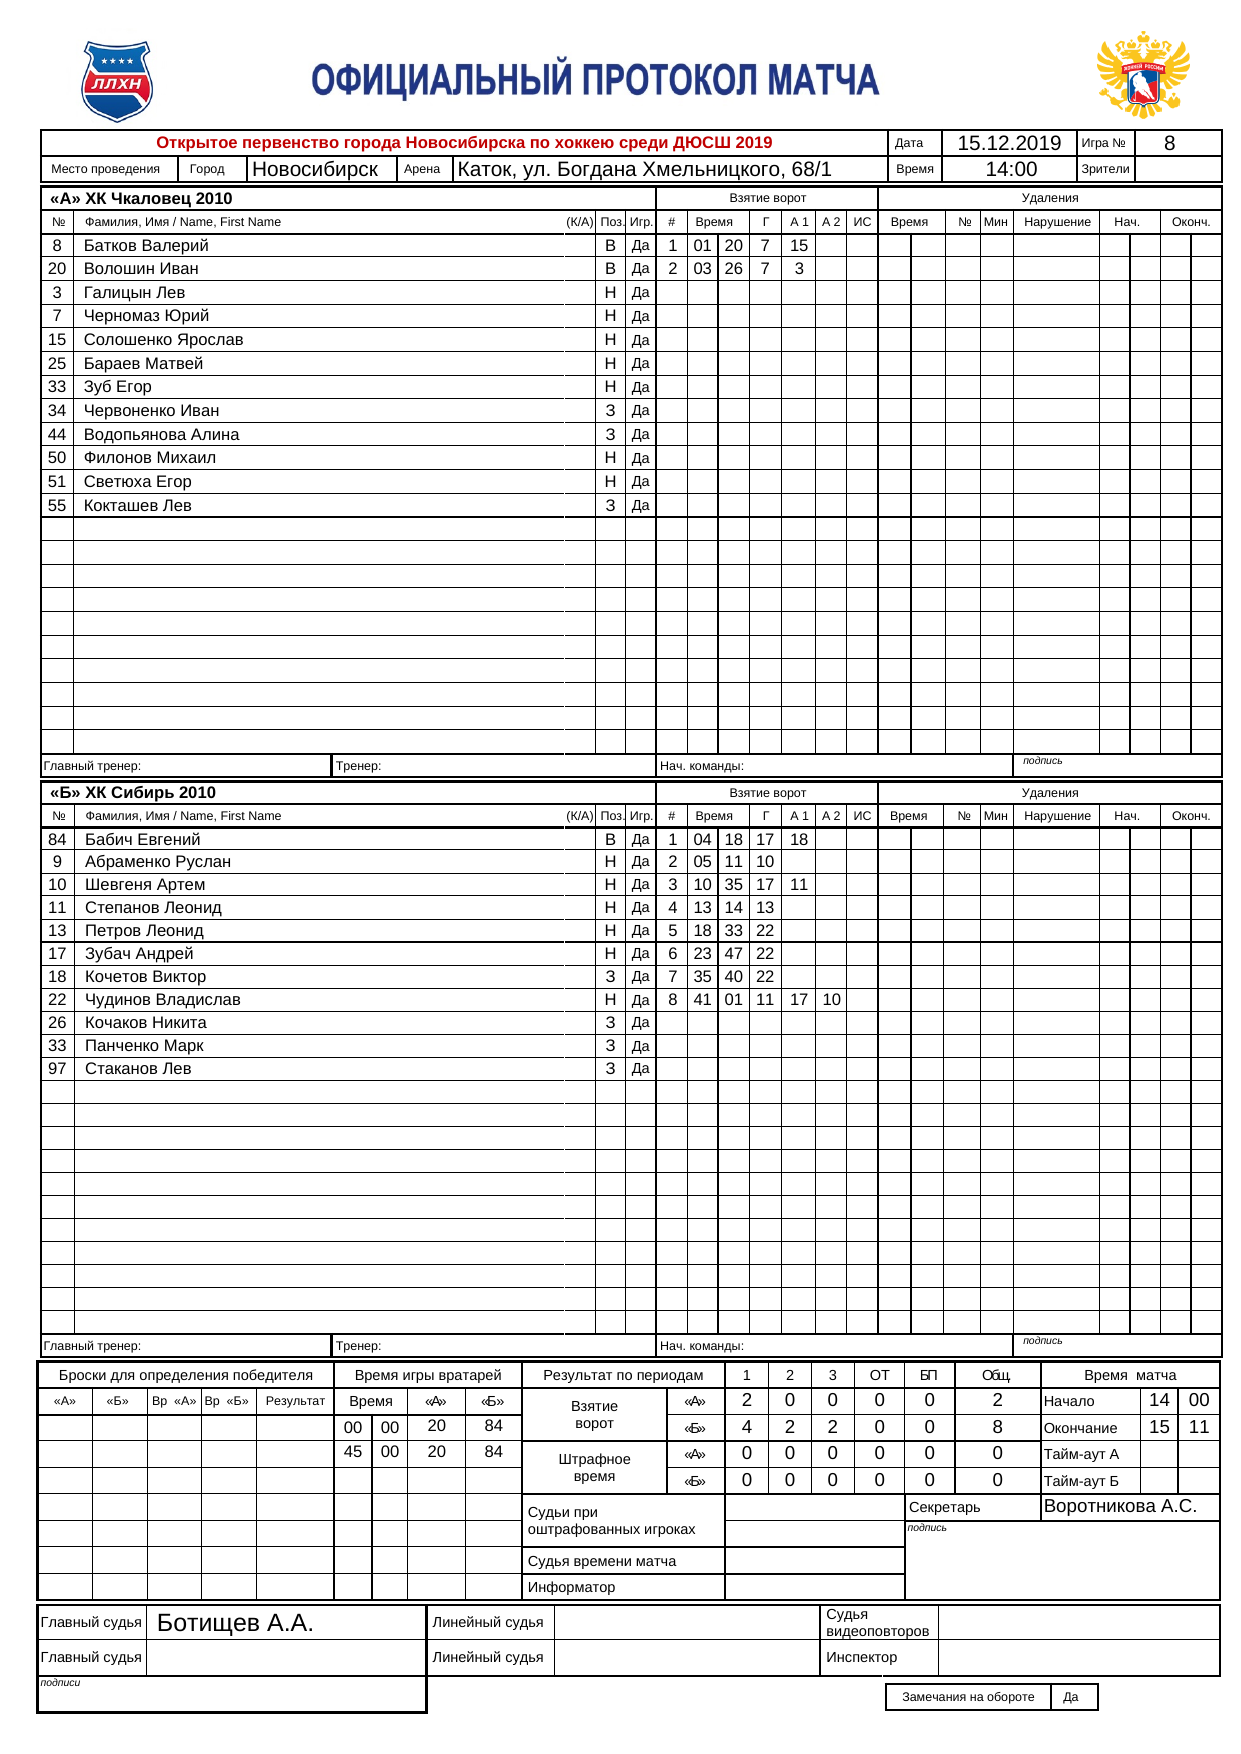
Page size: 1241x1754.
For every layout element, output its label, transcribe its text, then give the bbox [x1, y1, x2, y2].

table_cell 0 [769, 1442, 811, 1467]
table_cell [565, 376, 595, 398]
table_cell [373, 1574, 407, 1599]
table_cell Да [626, 470, 655, 493]
table_cell 7 [750, 257, 781, 280]
table_cell [657, 518, 687, 540]
table_cell [565, 257, 595, 280]
table_cell [750, 328, 781, 351]
table_cell [816, 541, 846, 564]
table_cell [946, 636, 980, 658]
table_cell [1100, 518, 1129, 540]
table_cell [565, 896, 595, 918]
table_cell [626, 1265, 655, 1287]
table_cell [879, 494, 910, 516]
table_cell [466, 1494, 521, 1520]
table_cell № [42, 211, 73, 233]
table_cell Результат [257, 1389, 333, 1413]
table_cell [657, 730, 687, 753]
table_cell [1192, 707, 1221, 729]
table_cell [1161, 943, 1190, 964]
table_cell [946, 328, 980, 351]
table_cell [202, 1441, 256, 1467]
table_cell Светюха Егор [74, 470, 564, 493]
table_cell [1131, 305, 1160, 327]
table_cell [944, 1265, 980, 1287]
table_cell [42, 1150, 74, 1172]
table_cell [408, 1547, 465, 1573]
table_cell 01 [719, 989, 749, 1011]
table_cell [93, 1416, 147, 1440]
table_cell [1014, 541, 1099, 564]
table_cell [946, 612, 980, 634]
table_cell [750, 541, 781, 564]
table_cell [816, 1012, 846, 1033]
table_cell [782, 588, 815, 611]
table_cell [1100, 541, 1129, 564]
table_cell [1131, 352, 1160, 374]
table_cell [912, 470, 945, 493]
table_cell 51 [42, 470, 73, 493]
table_cell 11 [719, 850, 749, 872]
table_cell 15 [782, 235, 815, 256]
table_cell [688, 1035, 717, 1057]
table_cell Да [626, 235, 655, 256]
table_cell [782, 1265, 815, 1287]
table_cell [981, 612, 1013, 634]
table_cell [1192, 588, 1221, 611]
table_cell [1014, 281, 1099, 303]
table_cell [1014, 966, 1099, 987]
table_cell [782, 612, 815, 634]
table_cell [335, 1521, 371, 1546]
table_cell [657, 352, 687, 374]
table_cell Галицын Лев [74, 281, 564, 303]
table_cell [565, 683, 595, 706]
table_cell [750, 1104, 781, 1126]
table_cell [1161, 636, 1190, 658]
table_cell З [596, 494, 625, 516]
table_cell [726, 1521, 904, 1546]
table_cell 05 [688, 850, 717, 872]
table_cell [1192, 376, 1221, 398]
table_cell [257, 1416, 333, 1440]
table_cell 40 [719, 966, 749, 987]
table_cell [847, 1173, 877, 1195]
table_cell Время [889, 157, 941, 181]
table_cell [912, 1012, 943, 1033]
table_cell «А» [668, 1389, 724, 1413]
table_cell [944, 943, 980, 964]
table_cell [657, 1035, 687, 1057]
table_cell [626, 636, 655, 658]
table_cell [816, 943, 846, 964]
table_cell [565, 518, 595, 540]
table_cell [1100, 446, 1129, 469]
table_cell [565, 1265, 595, 1287]
table_cell Судья времени матча [523, 1548, 724, 1573]
table_cell [847, 989, 877, 1011]
table_cell [782, 518, 815, 540]
table_cell [1192, 683, 1221, 706]
table_cell Да [626, 328, 655, 351]
table_cell [782, 1173, 815, 1195]
table_cell [657, 423, 687, 445]
table_cell [981, 328, 1013, 351]
table_cell [912, 376, 945, 398]
table_cell [1100, 1242, 1129, 1264]
table_cell [879, 470, 910, 493]
table_cell [847, 636, 877, 658]
table_cell [657, 1196, 687, 1218]
table_cell [719, 1288, 749, 1310]
table_cell [1141, 1468, 1177, 1493]
table_cell Воротникова А.С. [1042, 1495, 1219, 1520]
table_cell [657, 588, 687, 611]
table_cell [879, 612, 910, 634]
table_cell А 1 [782, 805, 815, 826]
table_cell [782, 730, 815, 753]
table_cell [912, 1196, 943, 1218]
table_cell [847, 707, 877, 729]
table_cell [1014, 920, 1099, 941]
table_cell [1014, 1173, 1099, 1195]
table_cell [782, 1311, 815, 1333]
table_cell [565, 659, 595, 682]
table_cell [847, 518, 877, 540]
table_cell [257, 1574, 333, 1599]
table_cell [1131, 966, 1160, 987]
table_cell [1014, 518, 1099, 540]
table_cell [93, 1547, 147, 1573]
table_cell [75, 1219, 564, 1241]
table_cell [719, 446, 749, 469]
table_cell [1161, 352, 1190, 374]
table_cell [626, 541, 655, 564]
table_cell [912, 423, 945, 445]
table_cell [657, 1173, 687, 1195]
table_cell [719, 636, 749, 658]
table_cell [74, 659, 564, 682]
table_cell [688, 1219, 717, 1241]
table_cell ИС [847, 805, 877, 826]
table_cell Да [626, 1035, 655, 1057]
table_header Время игры вратарей [335, 1363, 521, 1387]
table_cell [596, 1150, 625, 1172]
table_cell [944, 1219, 980, 1241]
table_cell [1131, 446, 1160, 469]
table_cell 45 [335, 1441, 371, 1467]
table_cell [657, 376, 687, 398]
table_cell [847, 1242, 877, 1264]
table_cell [1131, 1288, 1160, 1310]
table_cell [719, 1173, 749, 1195]
table_cell [782, 470, 815, 493]
table_cell [816, 1058, 846, 1079]
picture [5, 28, 1197, 129]
table_cell [782, 446, 815, 469]
table_cell [657, 446, 687, 469]
table_cell [1192, 235, 1221, 256]
table_cell [912, 1150, 943, 1172]
table_cell [816, 470, 846, 493]
table_cell [688, 1311, 717, 1333]
table_cell [1192, 989, 1221, 1011]
table_cell [596, 1311, 625, 1333]
table_cell 1 [657, 235, 687, 256]
table_cell [1131, 1012, 1160, 1033]
table_cell [1192, 1104, 1221, 1126]
table_cell [944, 989, 980, 1011]
table_cell [1179, 1468, 1219, 1493]
table_cell [816, 399, 846, 422]
table_cell [981, 1127, 1013, 1149]
table_cell [1131, 1242, 1160, 1264]
table_cell [879, 1127, 910, 1149]
table_cell [1100, 707, 1129, 729]
table_cell [726, 1548, 904, 1573]
table_cell [912, 1104, 943, 1126]
table_cell [1100, 874, 1129, 895]
table_cell 20 [719, 235, 749, 256]
table_cell [816, 352, 846, 374]
table_cell [719, 305, 749, 327]
table_cell [879, 1058, 910, 1079]
table_header Взятие ворот [657, 188, 877, 209]
table_cell [946, 281, 980, 303]
table_cell Да [626, 281, 655, 303]
table_cell Да [626, 874, 655, 895]
table_header Броски для определения победителя [39, 1363, 333, 1387]
table_cell 25 [42, 352, 73, 374]
table_cell [981, 874, 1013, 895]
table_cell 0 [812, 1389, 854, 1413]
table_cell [408, 1574, 465, 1599]
table_cell [946, 399, 980, 422]
table_cell [912, 399, 945, 422]
table_cell [847, 1265, 877, 1287]
table_cell [1014, 829, 1099, 849]
table_cell [981, 920, 1013, 941]
table_cell [1014, 659, 1099, 682]
table_cell [816, 257, 846, 280]
table_cell Окончание [1042, 1415, 1140, 1440]
table_cell [1100, 305, 1129, 327]
table_cell [719, 1058, 749, 1079]
table_cell [565, 1150, 595, 1172]
table_cell [657, 399, 687, 422]
table_cell Да [626, 446, 655, 469]
table_cell [981, 707, 1013, 729]
table_cell [42, 1265, 74, 1287]
table_cell 35 [719, 874, 749, 895]
table_cell [1161, 850, 1190, 872]
table_cell Водопьянова Алина [74, 423, 564, 445]
table_header Да [1052, 1685, 1097, 1709]
table_cell [1136, 157, 1221, 181]
table_cell [42, 1173, 74, 1195]
table_cell [879, 896, 910, 918]
table_cell [466, 1574, 521, 1599]
table_cell [1131, 541, 1160, 564]
table_cell [750, 399, 781, 422]
table_cell [981, 1012, 1013, 1033]
table_cell [1192, 943, 1221, 964]
table_cell [1131, 707, 1160, 729]
table_cell [1192, 257, 1221, 280]
table_cell [408, 1521, 465, 1546]
table_cell [565, 470, 595, 493]
table_cell [148, 1521, 201, 1546]
table_cell [596, 1219, 625, 1241]
table_cell [912, 683, 945, 706]
table_cell 84 [466, 1416, 521, 1440]
table_cell 2 [657, 850, 687, 872]
table_cell [750, 636, 781, 658]
table_cell В [596, 257, 625, 280]
table_cell [981, 730, 1013, 753]
table_cell [148, 1574, 201, 1599]
table_cell Нарушение [1014, 211, 1099, 233]
table_cell 4 [657, 896, 687, 918]
table_header 1 [726, 1363, 768, 1387]
table_cell 8 [42, 235, 73, 256]
table_cell [335, 1574, 371, 1599]
table_cell [750, 1127, 781, 1149]
table_cell [1161, 1173, 1190, 1195]
table_cell 26 [719, 257, 749, 280]
table_cell [1161, 1127, 1190, 1149]
table_cell [847, 328, 877, 351]
table_cell [782, 281, 815, 303]
table_cell [565, 1173, 595, 1195]
table_cell 13 [42, 920, 74, 941]
table_cell Арена [398, 157, 452, 181]
table_cell # [657, 211, 687, 233]
table_cell [879, 1012, 910, 1033]
table_cell [847, 376, 877, 398]
table_cell 0 [812, 1442, 854, 1467]
table_cell Время [335, 1389, 407, 1413]
table_cell [596, 636, 625, 658]
table_cell [912, 896, 943, 918]
table_cell Нач. команды: [657, 1335, 1012, 1356]
table_cell [74, 730, 564, 753]
table_cell [981, 896, 1013, 918]
table_cell Да [626, 850, 655, 872]
table_cell [75, 1242, 564, 1264]
table_cell Н [596, 305, 625, 327]
table_cell [688, 541, 717, 564]
table_cell [719, 399, 749, 422]
table_cell [1014, 328, 1099, 351]
table_cell [596, 1265, 625, 1287]
table_cell [1014, 352, 1099, 374]
table_cell [944, 829, 980, 849]
table_cell [1192, 730, 1221, 753]
table_cell [912, 850, 943, 872]
table_cell [42, 1311, 74, 1333]
table_cell [816, 518, 846, 540]
table_cell Судьи при оштрафованных игроках [523, 1495, 724, 1546]
table_cell 0 [855, 1468, 904, 1493]
table_cell [719, 1219, 749, 1241]
table_cell [1014, 730, 1099, 753]
table_cell Червоненко Иван [74, 399, 564, 422]
table_cell Игр. [626, 211, 655, 233]
table_cell подписи [39, 1677, 425, 1711]
table_cell [816, 494, 846, 516]
table_cell 01 [688, 235, 717, 256]
table_cell [1100, 1104, 1129, 1126]
table_cell [750, 1173, 781, 1195]
table_cell [939, 1606, 1219, 1639]
table_cell 0 [905, 1468, 954, 1493]
table_cell [944, 1035, 980, 1057]
table_cell [75, 1288, 564, 1310]
table_cell [555, 1606, 819, 1639]
table_cell [1161, 376, 1190, 398]
table_cell [75, 1173, 564, 1195]
table_cell [257, 1494, 333, 1520]
table_cell 22 [42, 989, 74, 1011]
table_cell [912, 966, 943, 987]
table_cell [42, 1104, 74, 1126]
table_cell [257, 1468, 333, 1493]
table_cell [1192, 565, 1221, 587]
table_cell [626, 1081, 655, 1103]
table_cell 26 [42, 1012, 74, 1033]
table_cell [912, 659, 945, 682]
table_cell [1161, 446, 1190, 469]
table_cell [565, 730, 595, 753]
table_cell [1192, 636, 1221, 658]
table_cell [1131, 730, 1160, 753]
table_cell [719, 1196, 749, 1218]
table_cell [981, 518, 1013, 540]
table_cell [879, 874, 910, 895]
table_cell 35 [688, 966, 717, 987]
table_cell подпись [1014, 755, 1221, 776]
table_cell [912, 1311, 943, 1333]
table_cell [981, 1058, 1013, 1079]
table_cell [944, 1196, 980, 1218]
table_cell [596, 541, 625, 564]
table_cell 2 [769, 1415, 811, 1440]
table_cell [1192, 874, 1221, 895]
table_cell [565, 1242, 595, 1264]
table_cell [565, 1058, 595, 1079]
table_cell [912, 730, 945, 753]
table_cell [1192, 423, 1221, 445]
table_cell [944, 1150, 980, 1172]
table_cell Н [596, 896, 625, 918]
table_cell [565, 920, 595, 941]
table_cell Н [596, 328, 625, 351]
table_cell [816, 730, 846, 753]
table_cell [879, 707, 910, 729]
table_cell [565, 989, 595, 1011]
table_cell [719, 328, 749, 351]
table_cell [1131, 896, 1160, 918]
table_cell [719, 518, 749, 540]
table_cell [816, 683, 846, 706]
table_cell [1131, 659, 1160, 682]
table_cell 47 [719, 943, 749, 964]
table_header Удаления [879, 188, 1221, 209]
table_cell [816, 612, 846, 634]
table_cell [1192, 1012, 1221, 1033]
table_cell Тайм-аут Б [1042, 1468, 1140, 1493]
table_cell [1131, 470, 1160, 493]
table_cell [981, 1035, 1013, 1057]
table_cell [879, 541, 910, 564]
table_cell 18 [719, 829, 749, 849]
table_cell [816, 1035, 846, 1057]
table_cell [782, 707, 815, 729]
table_cell [1014, 588, 1099, 611]
table_cell Н [596, 850, 625, 872]
table_cell 33 [719, 920, 749, 941]
table_cell [657, 659, 687, 682]
table_cell [1100, 1311, 1129, 1333]
table_cell [912, 1127, 943, 1149]
table_cell [1192, 1242, 1221, 1264]
table_cell [816, 423, 846, 445]
table_cell [565, 707, 595, 729]
table_cell [688, 376, 717, 398]
table_cell [1192, 659, 1221, 682]
table_cell [1131, 829, 1160, 849]
table_cell [879, 257, 910, 280]
table_cell Да [626, 494, 655, 516]
table_cell [847, 281, 877, 303]
table_cell [657, 470, 687, 493]
table_header Общ. [956, 1363, 1040, 1387]
table_cell [1131, 636, 1160, 658]
table_cell [782, 541, 815, 564]
table_cell [1100, 1219, 1129, 1241]
table_cell [847, 612, 877, 634]
table_cell Зуб Егор [74, 376, 564, 398]
table_cell [565, 541, 595, 564]
table_cell [466, 1468, 521, 1493]
table_cell 11 [1179, 1415, 1219, 1440]
table_cell [750, 1196, 781, 1218]
table_cell [565, 874, 595, 895]
table_cell [1100, 1081, 1129, 1103]
table_cell [565, 328, 595, 351]
table_cell [1014, 850, 1099, 872]
table_cell [1192, 494, 1221, 516]
table_cell [847, 1219, 877, 1241]
table_cell 00 [373, 1441, 407, 1467]
table_cell [1161, 612, 1190, 634]
table_cell [750, 1311, 781, 1333]
table_cell [782, 1219, 815, 1241]
table_cell [428, 1677, 882, 1711]
table_cell [688, 707, 717, 729]
table_cell [657, 636, 687, 658]
table_cell [1131, 399, 1160, 422]
table_cell [1161, 989, 1190, 1011]
table_cell [74, 565, 564, 587]
table_cell [1131, 1104, 1160, 1126]
table_cell [981, 376, 1013, 398]
table_cell [1100, 565, 1129, 587]
table_cell Штрафное время [523, 1442, 666, 1493]
table_cell [657, 541, 687, 564]
table_cell 14 [719, 896, 749, 918]
table_cell [565, 966, 595, 987]
table_cell [879, 352, 910, 374]
table_cell [1100, 257, 1129, 280]
table_cell Батков Валерий [74, 235, 564, 256]
table_cell [946, 257, 980, 280]
table_cell [1161, 235, 1190, 256]
table_cell [74, 683, 564, 706]
table_cell [981, 1196, 1013, 1218]
table_cell [719, 1081, 749, 1103]
table_cell [596, 1242, 625, 1264]
table_cell [816, 707, 846, 729]
table_cell [565, 235, 595, 256]
table_cell [1100, 730, 1129, 753]
table_cell [688, 683, 717, 706]
table_cell [879, 588, 910, 611]
table_cell [1161, 541, 1190, 564]
table_cell [148, 1416, 201, 1440]
table_cell [1014, 1104, 1099, 1126]
table_cell [148, 1441, 201, 1467]
table_cell 2 [812, 1415, 854, 1440]
table_cell [39, 1468, 92, 1493]
table_cell [1014, 1127, 1099, 1149]
table_cell [946, 470, 980, 493]
table_cell 34 [42, 399, 73, 422]
table_cell [1192, 966, 1221, 987]
table_cell [981, 829, 1013, 849]
table_cell [750, 470, 781, 493]
table_cell [596, 1196, 625, 1218]
table_cell 3 [782, 257, 815, 280]
table_cell Тайм-аут А [1042, 1441, 1140, 1467]
table_cell [782, 399, 815, 422]
table_cell [981, 399, 1013, 422]
table_cell [1161, 966, 1190, 987]
table_cell [565, 1035, 595, 1057]
table_cell [626, 565, 655, 587]
table_cell [1100, 1196, 1129, 1218]
table_cell [847, 1311, 877, 1333]
table_cell [373, 1468, 407, 1493]
table_cell [688, 1058, 717, 1079]
table_cell [565, 850, 595, 872]
table_cell [816, 1311, 846, 1333]
table_cell [1131, 257, 1160, 280]
table_cell [719, 352, 749, 374]
table_cell [565, 423, 595, 445]
table_cell [879, 1288, 910, 1310]
table_cell Тренер: [333, 1335, 655, 1356]
table_cell [1100, 470, 1129, 493]
table_cell [688, 730, 717, 753]
table_cell Да [626, 376, 655, 398]
table_cell [879, 235, 910, 256]
table_cell [39, 1416, 92, 1440]
table_cell 2 [726, 1389, 768, 1413]
table_cell [1192, 399, 1221, 422]
table_cell [847, 943, 877, 964]
table_cell [879, 966, 910, 987]
table_cell 84 [42, 829, 74, 849]
table_cell [816, 1219, 846, 1241]
table_cell 41 [688, 989, 717, 1011]
table_cell [565, 829, 595, 849]
table_cell [782, 659, 815, 682]
table_cell [466, 1521, 521, 1546]
table_cell [782, 1081, 815, 1103]
table_cell [719, 1104, 749, 1126]
table_cell [596, 659, 625, 682]
table_cell З [596, 423, 625, 445]
table_cell [42, 588, 73, 611]
table_cell «Б» [668, 1468, 724, 1493]
table_cell [816, 565, 846, 587]
table_cell «А» [668, 1442, 724, 1467]
table_cell [946, 683, 980, 706]
table_cell [596, 1173, 625, 1195]
table_cell [1014, 399, 1099, 422]
table_cell [688, 281, 717, 303]
table_cell [782, 850, 815, 872]
table_cell 11 [42, 896, 74, 918]
table_cell [688, 423, 717, 445]
table_cell [719, 1242, 749, 1264]
table_cell [1014, 989, 1099, 1011]
table_cell [75, 1150, 564, 1172]
table_cell Игр. [626, 805, 655, 826]
table_header Взятие ворот [657, 783, 877, 803]
table_cell Н [596, 874, 625, 895]
table_cell [39, 1574, 92, 1599]
table_cell 10 [816, 989, 846, 1011]
table_cell «Б» [93, 1389, 147, 1413]
table_cell [981, 1242, 1013, 1264]
table_cell [816, 1104, 846, 1126]
table_cell [912, 920, 943, 941]
table_cell [879, 1173, 910, 1195]
table_cell [1131, 1173, 1160, 1195]
table_cell [782, 565, 815, 587]
table_header 2 [769, 1363, 811, 1387]
table_cell Каток, ул. Богдана Хмельницкого, 68/1 [454, 157, 887, 181]
table_cell [981, 683, 1013, 706]
table_cell [202, 1574, 256, 1599]
table_cell [1161, 896, 1190, 918]
table_cell Да [626, 257, 655, 280]
table_cell [596, 612, 625, 634]
table_cell 17 [782, 989, 815, 1011]
table_cell [944, 1242, 980, 1264]
table_cell [946, 518, 980, 540]
table_cell 14:00 [943, 157, 1076, 181]
table_cell [816, 659, 846, 682]
table_cell [981, 989, 1013, 1011]
table_cell [879, 1265, 910, 1287]
table_cell [879, 1196, 910, 1218]
table_cell Г [750, 211, 781, 233]
table_cell 10 [42, 874, 74, 895]
table_cell [565, 446, 595, 469]
table_cell [750, 1288, 781, 1310]
table_cell [1192, 518, 1221, 540]
table_cell [565, 1196, 595, 1218]
table_cell 20 [408, 1416, 465, 1440]
table_cell 0 [726, 1442, 768, 1467]
table_cell [373, 1521, 407, 1546]
table_cell [1192, 1127, 1221, 1149]
table_cell [75, 1265, 564, 1287]
table_cell [1100, 829, 1129, 849]
table_cell Н [596, 920, 625, 941]
table_cell [1161, 1196, 1190, 1218]
table_cell Солошенко Ярослав [74, 328, 564, 351]
table_cell З [596, 399, 625, 422]
table_cell [42, 1219, 74, 1241]
table_cell [657, 1012, 687, 1033]
table_cell [1014, 1012, 1099, 1033]
table_cell [750, 588, 781, 611]
table_cell [719, 1311, 749, 1333]
table_cell [93, 1574, 147, 1599]
table_cell Панченко Марк [75, 1035, 564, 1057]
table_cell 22 [750, 943, 781, 964]
table_cell [688, 328, 717, 351]
table_cell [1192, 1265, 1221, 1287]
table_cell [565, 588, 595, 611]
table_cell [1100, 1173, 1129, 1195]
table_cell [944, 1127, 980, 1149]
table_cell [879, 636, 910, 658]
table_cell [944, 1288, 980, 1310]
table_cell [946, 446, 980, 469]
table_cell [1014, 235, 1099, 256]
table_cell [74, 612, 564, 634]
table_cell А 2 [816, 805, 846, 826]
table_cell [1192, 850, 1221, 872]
table_cell [883, 1677, 1220, 1681]
table_cell [1131, 612, 1160, 634]
table_cell [148, 1547, 201, 1573]
table_cell [1192, 1058, 1221, 1079]
table_cell [750, 1058, 781, 1079]
table_cell [981, 446, 1013, 469]
table_cell [1131, 328, 1160, 351]
table_cell [1131, 1035, 1160, 1057]
table_cell [981, 1265, 1013, 1287]
table_cell [912, 257, 945, 280]
table_cell 8 [956, 1415, 1040, 1440]
table_cell [879, 305, 910, 327]
table_cell «А» [408, 1389, 465, 1413]
table_cell [373, 1494, 407, 1520]
table_cell Главный судья [39, 1606, 146, 1639]
table_cell [816, 920, 846, 941]
table_cell 7 [42, 305, 73, 327]
table_cell [750, 518, 781, 540]
table_cell [202, 1468, 256, 1493]
table_cell [565, 281, 595, 303]
table_cell 2 [956, 1389, 1040, 1413]
table_cell [1192, 1150, 1221, 1172]
table_header Дата [889, 131, 941, 155]
table_cell Кокташев Лев [74, 494, 564, 516]
table_cell [626, 1219, 655, 1241]
table_cell Нарушение [1014, 805, 1099, 826]
table_cell [42, 1081, 74, 1103]
table_cell [879, 1311, 910, 1333]
table_cell [912, 1081, 943, 1103]
table_cell 3 [657, 874, 687, 895]
table_cell [912, 588, 945, 611]
table_cell [981, 494, 1013, 516]
table_cell [657, 1127, 687, 1149]
table_cell Фамилия, Имя / Name, First Name [75, 805, 565, 826]
table_cell [626, 730, 655, 753]
table_cell [42, 659, 73, 682]
table_cell [1100, 989, 1129, 1011]
table_cell [596, 683, 625, 706]
table_cell [719, 281, 749, 303]
table_cell [816, 1150, 846, 1172]
table_cell [1100, 1035, 1129, 1057]
table_cell [782, 636, 815, 658]
table_cell [596, 730, 625, 753]
table_cell 0 [855, 1389, 904, 1413]
table_cell [912, 518, 945, 540]
table_cell 7 [657, 966, 687, 987]
table_cell «Б» [668, 1415, 724, 1440]
table_cell [981, 1104, 1013, 1126]
table_cell [626, 1104, 655, 1126]
table_cell [596, 518, 625, 540]
table_cell [847, 920, 877, 941]
table_cell [816, 1173, 846, 1195]
table_cell [981, 1173, 1013, 1195]
table_cell [912, 1035, 943, 1057]
table_cell [944, 850, 980, 872]
table_cell [1131, 943, 1160, 964]
table_cell [750, 1265, 781, 1287]
table_cell Да [626, 920, 655, 941]
table_cell [719, 659, 749, 682]
table_cell [912, 1265, 943, 1287]
table_cell [688, 659, 717, 682]
table_cell [1100, 683, 1129, 706]
table_cell [1161, 707, 1190, 729]
table_cell [912, 1288, 943, 1310]
table_cell [565, 1219, 595, 1241]
table_cell [946, 376, 980, 398]
table_cell Да [626, 352, 655, 374]
table_cell [626, 1196, 655, 1218]
table_cell Нач. команды: [657, 755, 1012, 776]
table_cell [1100, 1127, 1129, 1149]
table_cell Время [688, 211, 749, 233]
table_cell [626, 1173, 655, 1195]
table_cell [879, 1035, 910, 1057]
table_cell [1131, 920, 1160, 941]
table_cell Н [596, 470, 625, 493]
table_cell Степанов Леонид [75, 896, 564, 918]
table_cell 15 [42, 328, 73, 351]
table_cell [1014, 1265, 1099, 1287]
table_cell [1014, 470, 1099, 493]
table_cell [1192, 1173, 1221, 1195]
table_cell Линейный судья [428, 1606, 554, 1639]
table_cell Н [596, 446, 625, 469]
table_cell Н [596, 989, 625, 1011]
table_cell Взятие ворот [523, 1389, 666, 1440]
table_cell [1161, 730, 1190, 753]
table_cell [946, 352, 980, 374]
table_cell [847, 1058, 877, 1079]
table_cell [816, 1081, 846, 1103]
table_cell [657, 1104, 687, 1126]
table_cell [688, 612, 717, 634]
table_cell [944, 966, 980, 987]
table_cell Н [596, 376, 625, 398]
table_cell [782, 1012, 815, 1033]
table_cell [879, 1104, 910, 1126]
table_cell [42, 636, 73, 658]
table_cell [1161, 518, 1190, 540]
table_cell Новосибирск [248, 157, 396, 181]
table_cell [1141, 1441, 1177, 1467]
table_cell Чудинов Владислав [75, 989, 564, 1011]
table_cell [1192, 352, 1221, 374]
table_cell [74, 707, 564, 729]
table_cell 20 [408, 1441, 465, 1467]
table_cell [782, 943, 815, 964]
table_cell [1161, 1311, 1190, 1333]
table_cell [782, 1104, 815, 1126]
table_cell [1192, 1196, 1221, 1218]
table_cell [719, 1035, 749, 1057]
table_cell [1161, 305, 1190, 327]
table_cell [657, 281, 687, 303]
table_cell [750, 659, 781, 682]
table_cell Мин [981, 805, 1013, 826]
table_header «А» ХК Чкаловец 2010 [42, 188, 655, 209]
table_cell [981, 966, 1013, 987]
table_cell [944, 1311, 980, 1333]
table_cell [1131, 565, 1160, 587]
table_cell [1161, 423, 1190, 445]
table_cell [1192, 1219, 1221, 1241]
table_cell Кочетов Виктор [75, 966, 564, 987]
table_cell [946, 588, 980, 611]
table_header Результат по периодам [523, 1363, 724, 1387]
table_cell [1192, 305, 1221, 327]
table_cell 0 [905, 1415, 954, 1440]
table_cell «Б » [466, 1389, 521, 1413]
table_cell [719, 1265, 749, 1287]
table_cell Да [626, 966, 655, 987]
table_cell [981, 352, 1013, 374]
table_cell [555, 1640, 819, 1675]
table_cell 0 [812, 1468, 854, 1493]
table_cell [565, 612, 595, 634]
table_cell [688, 1081, 717, 1103]
table_cell [912, 281, 945, 303]
table_cell [1161, 565, 1190, 587]
table_cell [1014, 896, 1099, 918]
table_cell [1192, 612, 1221, 634]
table_cell Шевгеня Артем [75, 874, 564, 895]
table_cell [847, 896, 877, 918]
table_cell [688, 1196, 717, 1218]
table_cell [719, 565, 749, 587]
table_cell [408, 1494, 465, 1520]
table_cell [1014, 1288, 1099, 1310]
table_cell [1161, 399, 1190, 422]
table_cell 7 [750, 235, 781, 256]
table_cell Да [626, 1058, 655, 1079]
table_cell [782, 1242, 815, 1264]
table_cell [939, 1640, 1219, 1675]
table_cell [847, 423, 877, 445]
table_cell [981, 235, 1013, 256]
table_cell [879, 423, 910, 445]
table_cell [1161, 257, 1190, 280]
table_cell [816, 896, 846, 918]
table_cell З [596, 1035, 625, 1057]
table_cell [719, 588, 749, 611]
table_cell [75, 1196, 564, 1218]
table_cell Нач. [1100, 211, 1160, 233]
table_cell 18 [688, 920, 717, 941]
table_cell [946, 659, 980, 682]
table_cell [1192, 281, 1221, 303]
table_cell Стаканов Лев [75, 1058, 564, 1079]
table_cell [816, 235, 846, 256]
table_cell [335, 1468, 371, 1493]
table_cell 0 [726, 1468, 768, 1493]
table_cell Да [626, 423, 655, 445]
table_cell [1161, 683, 1190, 706]
table_cell [1014, 683, 1099, 706]
table_cell [39, 1547, 92, 1573]
table_cell [847, 966, 877, 987]
table_cell [596, 1104, 625, 1126]
table_cell [626, 1150, 655, 1172]
table_cell [981, 565, 1013, 587]
table_cell [944, 1058, 980, 1079]
table_cell [1014, 636, 1099, 658]
table_cell Инспектор [821, 1640, 938, 1675]
table_cell [816, 966, 846, 987]
table_cell Поз. [596, 211, 625, 233]
table_cell Нач. [1100, 805, 1160, 826]
table_cell [1100, 588, 1129, 611]
table_cell [626, 1288, 655, 1310]
table_cell [879, 730, 910, 753]
table_cell [657, 1150, 687, 1172]
table_cell [944, 896, 980, 918]
table_cell 00 [373, 1416, 407, 1440]
table_cell [912, 707, 945, 729]
table_cell [946, 707, 980, 729]
table_cell [981, 1311, 1013, 1333]
table_cell [782, 896, 815, 918]
table_cell [1100, 328, 1129, 351]
table_cell [782, 423, 815, 445]
table_cell 22 [750, 920, 781, 941]
table_cell [688, 1127, 717, 1149]
table_cell [1014, 707, 1099, 729]
table_header Игра № [1078, 131, 1134, 155]
table_cell [912, 352, 945, 374]
table_cell [1100, 966, 1129, 987]
table_cell [1100, 850, 1129, 872]
table_cell [1131, 874, 1160, 895]
table_cell [912, 1219, 943, 1241]
table_cell 97 [42, 1058, 74, 1079]
table_cell [750, 446, 781, 469]
table_cell [847, 470, 877, 493]
table_cell [816, 588, 846, 611]
table_cell [816, 376, 846, 398]
table_cell [816, 874, 846, 895]
table_cell [847, 1288, 877, 1310]
table_cell № [946, 211, 980, 233]
table_cell 18 [782, 829, 815, 849]
table_cell [688, 399, 717, 422]
table_cell [1161, 920, 1190, 941]
table_cell Да [626, 896, 655, 918]
table_cell [912, 565, 945, 587]
table_cell [202, 1416, 256, 1440]
table_cell [335, 1547, 371, 1573]
table_cell 11 [750, 989, 781, 1011]
table_cell [657, 1081, 687, 1103]
table_cell [39, 1494, 92, 1520]
table_cell [1131, 1311, 1160, 1333]
table_cell [75, 1081, 564, 1103]
table_cell [1100, 920, 1129, 941]
table_cell [981, 470, 1013, 493]
table_cell [1161, 659, 1190, 682]
table_cell Главный судья [39, 1640, 146, 1675]
table_cell [912, 235, 945, 256]
table_cell [688, 1288, 717, 1310]
table_cell [847, 1127, 877, 1149]
table_cell [657, 1219, 687, 1241]
table_cell [688, 446, 717, 469]
table_cell [981, 943, 1013, 964]
table_cell [1161, 1265, 1190, 1287]
table_cell [1131, 588, 1160, 611]
table_cell 55 [42, 494, 73, 516]
table_cell [1100, 352, 1129, 374]
table_cell [1014, 376, 1099, 398]
table_cell [42, 730, 73, 753]
table_cell [946, 494, 980, 516]
table_cell 44 [42, 423, 73, 445]
table_cell Кочаков Никита [75, 1012, 564, 1033]
table_cell [847, 829, 877, 849]
table_cell [750, 1012, 781, 1033]
table_cell Н [596, 943, 625, 964]
table_cell [1131, 1127, 1160, 1149]
table_cell [688, 1173, 717, 1195]
table_cell Время [688, 805, 749, 826]
table_cell 0 [905, 1442, 954, 1467]
table_cell [719, 1012, 749, 1033]
table_cell 0 [855, 1442, 904, 1467]
table_cell [657, 1242, 687, 1264]
table_cell 84 [466, 1441, 521, 1467]
table_cell [750, 1035, 781, 1057]
table_cell 8 [657, 989, 687, 1011]
table_cell [750, 281, 781, 303]
table_cell № [42, 805, 74, 826]
table_cell [565, 305, 595, 327]
table_cell [1100, 235, 1129, 256]
table_cell [202, 1494, 256, 1520]
table_cell [912, 328, 945, 351]
table_cell [1161, 328, 1190, 351]
table_cell [596, 1081, 625, 1103]
table_cell [719, 423, 749, 445]
table_cell [719, 730, 749, 753]
table_cell 18 [42, 966, 74, 987]
table_cell [946, 565, 980, 587]
table_cell 0 [769, 1389, 811, 1413]
table_cell [912, 1058, 943, 1079]
table_cell подпись [906, 1522, 1219, 1599]
table_cell [565, 1081, 595, 1103]
table_cell [1179, 1441, 1219, 1467]
table_cell [847, 659, 877, 682]
table_cell 20 [42, 257, 73, 280]
table_cell [912, 305, 945, 327]
table_cell [202, 1547, 256, 1573]
table_cell [782, 328, 815, 351]
table_cell [148, 1468, 201, 1493]
table_cell [816, 850, 846, 872]
table_cell [847, 683, 877, 706]
table_cell [42, 565, 73, 587]
table_cell [847, 565, 877, 587]
table_header 8 [1136, 131, 1221, 155]
table_cell [1161, 470, 1190, 493]
table_cell [1014, 305, 1099, 327]
table_cell [93, 1494, 147, 1520]
table_cell 0 [956, 1468, 1040, 1493]
table_cell [719, 1127, 749, 1149]
table_cell [1192, 1081, 1221, 1103]
table_cell [565, 636, 595, 658]
table_cell (К/А) [565, 805, 595, 826]
table_cell [657, 707, 687, 729]
table_cell [879, 565, 910, 587]
table_header Удаления [879, 783, 1221, 803]
table_cell [408, 1468, 465, 1493]
table_cell [688, 565, 717, 587]
table_cell [946, 541, 980, 564]
table_cell [1100, 659, 1129, 682]
table_cell [1100, 1288, 1129, 1310]
table_cell 15 [1141, 1415, 1177, 1440]
table_cell [879, 518, 910, 540]
table_cell [981, 588, 1013, 611]
table_cell [42, 683, 73, 706]
table_cell Зубач Андрей [75, 943, 564, 964]
table_cell [93, 1468, 147, 1493]
table_cell [847, 588, 877, 611]
table_cell [981, 281, 1013, 303]
table_cell [1131, 1265, 1160, 1287]
table_cell [719, 612, 749, 634]
table_cell Оконч. [1161, 211, 1221, 233]
table_cell [565, 1311, 595, 1333]
table_cell [1014, 943, 1099, 964]
table_cell [1014, 1242, 1099, 1264]
table_cell Фамилия, Имя / Name, First Name [74, 211, 565, 233]
table_cell Оконч. [1161, 805, 1221, 826]
table_cell [688, 352, 717, 374]
table_cell [981, 850, 1013, 872]
table_cell [782, 494, 815, 516]
table_cell [750, 305, 781, 327]
table_cell Бараев Матвей [74, 352, 564, 374]
table_cell [912, 446, 945, 469]
table_header Время матча [1042, 1363, 1219, 1387]
table_cell [257, 1441, 333, 1467]
table_cell [1161, 494, 1190, 516]
table_cell [93, 1521, 147, 1546]
table_cell 50 [42, 446, 73, 469]
table_cell [1131, 494, 1160, 516]
table_cell [202, 1521, 256, 1546]
table_cell [944, 1173, 980, 1195]
table_cell [596, 707, 625, 729]
table_cell А 1 [782, 211, 815, 233]
table_cell [657, 1311, 687, 1333]
table_cell [1131, 423, 1160, 445]
table_cell [944, 920, 980, 941]
table_cell [1161, 1081, 1190, 1103]
table_cell З [596, 1058, 625, 1079]
table_cell [750, 707, 781, 729]
table_cell [626, 659, 655, 682]
table_cell Поз. [596, 805, 625, 826]
table_cell [719, 376, 749, 398]
table_cell [688, 494, 717, 516]
table_cell [1100, 281, 1129, 303]
table_cell [944, 1012, 980, 1033]
table_cell [1014, 1081, 1099, 1103]
table_cell [847, 874, 877, 895]
table_cell [879, 446, 910, 469]
table_cell [879, 683, 910, 706]
table_cell [1100, 423, 1129, 445]
table_cell [879, 1150, 910, 1172]
table_cell [1192, 446, 1221, 469]
table_cell [39, 1441, 92, 1467]
table_cell [981, 636, 1013, 658]
table_cell [626, 612, 655, 634]
table_cell [847, 257, 877, 280]
table_cell [257, 1521, 333, 1546]
table_cell [944, 1104, 980, 1126]
table_cell [847, 1012, 877, 1033]
table_cell [1014, 1150, 1099, 1172]
table_cell [782, 305, 815, 327]
table_cell Информатор [523, 1575, 724, 1599]
table_cell [879, 1242, 910, 1264]
table_cell [750, 423, 781, 445]
table_cell [719, 707, 749, 729]
table_cell [1161, 1150, 1190, 1172]
table_cell [879, 1219, 910, 1241]
table_cell Бабич Евгений [75, 829, 564, 849]
table_cell [657, 1288, 687, 1310]
table_cell [596, 588, 625, 611]
table_cell [847, 1104, 877, 1126]
table_cell [782, 1288, 815, 1310]
table_cell [981, 541, 1013, 564]
table_cell № [944, 805, 980, 826]
table_cell [782, 1196, 815, 1218]
table_header Замечания на обороте [887, 1685, 1050, 1709]
table_cell [847, 1150, 877, 1172]
table_cell 4 [726, 1415, 768, 1440]
table_cell Н [596, 281, 625, 303]
table_cell [750, 612, 781, 634]
table_cell Тренер: [333, 755, 655, 776]
table_cell [93, 1441, 147, 1467]
table_cell [1100, 399, 1129, 422]
table_cell [750, 376, 781, 398]
table_cell [912, 874, 943, 895]
table_cell [1131, 518, 1160, 540]
table_cell 22 [750, 966, 781, 987]
table_cell [816, 1265, 846, 1287]
table_cell 0 [956, 1442, 1040, 1467]
table_cell Судья видеоповторов [821, 1606, 938, 1639]
table_cell 04 [688, 829, 717, 849]
table_cell [1100, 1058, 1129, 1079]
table_cell [688, 1104, 717, 1126]
table_header Открытое первенство города Новосибирска по хоккею среди ДЮСШ 2019 [42, 131, 887, 155]
table_cell 17 [750, 829, 781, 849]
table_cell [981, 1150, 1013, 1172]
table_cell [42, 518, 73, 540]
table_cell [847, 305, 877, 327]
table_cell [912, 989, 943, 1011]
table_cell 3 [42, 281, 73, 303]
table_cell [912, 541, 945, 564]
table_cell 0 [905, 1389, 954, 1413]
table_cell [719, 1150, 749, 1172]
table_cell [750, 352, 781, 374]
table_cell 1 [657, 829, 687, 849]
table_cell [912, 1173, 943, 1195]
table_cell [596, 1288, 625, 1310]
table_header 3 [812, 1363, 854, 1387]
table_cell [879, 1081, 910, 1103]
table_cell [626, 518, 655, 540]
table_cell [750, 1242, 781, 1264]
table_cell [750, 1081, 781, 1103]
table_cell [816, 1288, 846, 1310]
table_cell [944, 1081, 980, 1103]
table_cell [1014, 612, 1099, 634]
table_cell [148, 1494, 201, 1520]
table_cell [257, 1547, 333, 1573]
table_cell [1192, 1311, 1221, 1333]
table_cell [42, 1127, 74, 1149]
table_cell [657, 494, 687, 516]
table_cell [688, 1150, 717, 1172]
table_cell [946, 730, 980, 753]
table_cell [726, 1495, 904, 1520]
table_cell [782, 1058, 815, 1079]
table_cell [466, 1547, 521, 1573]
table_cell [847, 446, 877, 469]
table_cell [657, 683, 687, 706]
table_cell [1100, 376, 1129, 398]
table_cell Линейный судья [428, 1640, 554, 1675]
table_cell [1192, 1035, 1221, 1057]
table_cell [42, 1288, 74, 1310]
table_cell Да [626, 305, 655, 327]
table_cell [626, 1127, 655, 1149]
table_cell [1131, 376, 1160, 398]
table_cell [75, 1311, 564, 1333]
table_cell Секретарь [906, 1495, 1040, 1520]
table_cell [1014, 257, 1099, 280]
table_cell Время [879, 211, 945, 233]
table_cell [626, 1311, 655, 1333]
table_cell [565, 943, 595, 964]
table_cell ИС [847, 211, 877, 233]
table_cell [944, 874, 980, 895]
table_cell [782, 1150, 815, 1172]
table_cell [657, 565, 687, 587]
table_cell [39, 1521, 92, 1546]
table_cell [816, 328, 846, 351]
table_cell [1014, 446, 1099, 469]
table_cell [657, 1265, 687, 1287]
table_cell [75, 1127, 564, 1149]
table_cell Петров Леонид [75, 920, 564, 941]
table_cell [1192, 896, 1221, 918]
table_cell [912, 829, 943, 849]
table_cell # [657, 805, 687, 826]
table_cell [75, 1104, 564, 1126]
table_cell [719, 470, 749, 493]
table_cell [335, 1494, 371, 1520]
table_cell 17 [42, 943, 74, 964]
table_cell [1161, 1058, 1190, 1079]
table_cell [688, 1242, 717, 1264]
table_cell [626, 588, 655, 611]
table_cell [782, 920, 815, 941]
table_cell 17 [750, 874, 781, 895]
table_cell 10 [688, 874, 717, 895]
table_cell [1014, 1219, 1099, 1241]
table_cell Зрители [1078, 157, 1134, 181]
table_cell 00 [1179, 1389, 1219, 1413]
table_cell [879, 328, 910, 351]
table_cell [879, 376, 910, 398]
table_cell [688, 470, 717, 493]
table_cell [42, 1242, 74, 1264]
table_cell [946, 305, 980, 327]
table_cell [657, 305, 687, 327]
table_cell 33 [42, 1035, 74, 1057]
table_cell [816, 305, 846, 327]
table_cell [782, 966, 815, 987]
table_cell В [596, 235, 625, 256]
table_cell [879, 399, 910, 422]
table_cell [1192, 541, 1221, 564]
table_cell [626, 683, 655, 706]
table_cell [1014, 1058, 1099, 1079]
table_cell 13 [688, 896, 717, 918]
table_cell [946, 235, 980, 256]
table_cell [42, 707, 73, 729]
table_cell 0 [769, 1468, 811, 1493]
table_cell [946, 423, 980, 445]
table_cell [847, 352, 877, 374]
table_cell [879, 943, 910, 964]
table_cell [847, 1081, 877, 1103]
table_cell [1161, 874, 1190, 895]
table_cell [782, 376, 815, 398]
table_cell [816, 1196, 846, 1218]
table_cell [981, 423, 1013, 445]
table_cell Волошин Иван [74, 257, 564, 280]
table_cell [565, 494, 595, 516]
table_cell [1100, 636, 1129, 658]
table_cell [1131, 850, 1160, 872]
table_cell [1100, 1012, 1129, 1033]
table_cell [719, 494, 749, 516]
table_cell [912, 494, 945, 516]
table_cell [879, 989, 910, 1011]
table_cell [981, 257, 1013, 280]
table_cell [750, 730, 781, 753]
table_cell [1014, 1035, 1099, 1057]
table_cell [596, 565, 625, 587]
table_cell [688, 518, 717, 540]
table_cell 5 [657, 920, 687, 941]
table_cell [981, 305, 1013, 327]
table_cell 33 [42, 376, 73, 398]
table_cell [1161, 829, 1190, 849]
table_cell [1131, 1196, 1160, 1218]
table_cell 03 [688, 257, 717, 280]
table_cell [719, 683, 749, 706]
table_cell [1192, 920, 1221, 941]
table_cell [912, 612, 945, 634]
table_cell [981, 1219, 1013, 1241]
table_cell Город [179, 157, 246, 181]
table_cell Вр «А» [148, 1389, 201, 1413]
table_cell [726, 1575, 904, 1599]
table_cell [1131, 1081, 1160, 1103]
table_cell [816, 829, 846, 849]
table_cell [1192, 328, 1221, 351]
table_cell 9 [42, 850, 74, 872]
table_cell [147, 1640, 425, 1675]
table_cell [657, 612, 687, 634]
table_cell [373, 1547, 407, 1573]
table_cell [1161, 1219, 1190, 1241]
table_cell [688, 588, 717, 611]
table_cell [626, 707, 655, 729]
table_cell [1161, 588, 1190, 611]
table_cell [688, 305, 717, 327]
table_cell З [596, 966, 625, 987]
table_cell Да [626, 1012, 655, 1033]
table_cell [596, 1127, 625, 1149]
table_cell Филонов Михаил [74, 446, 564, 469]
table_cell Да [626, 399, 655, 422]
table_header «Б» ХК Сибирь 2010 [42, 783, 655, 803]
table_cell подпись [1014, 1335, 1221, 1356]
table_cell [847, 850, 877, 872]
table_cell [1014, 1311, 1099, 1333]
table_cell [657, 1058, 687, 1079]
table_cell [879, 850, 910, 872]
table_cell [750, 1219, 781, 1241]
table_cell [1131, 1219, 1160, 1241]
table_cell [565, 565, 595, 587]
table_cell [1161, 1288, 1190, 1310]
table_cell 6 [657, 943, 687, 964]
table_cell Да [626, 829, 655, 849]
table_cell 2 [657, 257, 687, 280]
table_cell [42, 541, 73, 564]
table_cell [1100, 1265, 1129, 1287]
table_cell 13 [750, 896, 781, 918]
table_cell 23 [688, 943, 717, 964]
table_cell [1161, 1035, 1190, 1057]
table_cell [1161, 1012, 1190, 1033]
table_header БП [905, 1363, 954, 1387]
table_cell [1131, 235, 1160, 256]
table_cell [42, 612, 73, 634]
table_cell [816, 1127, 846, 1149]
table_cell [847, 1035, 877, 1057]
table_cell [565, 1012, 595, 1033]
table_cell [1161, 1242, 1190, 1264]
table_cell [750, 565, 781, 587]
table_cell [1014, 423, 1099, 445]
table_cell (К/А) [565, 211, 595, 233]
table_cell [1100, 943, 1129, 964]
table_cell [1131, 281, 1160, 303]
table_cell [565, 1127, 595, 1149]
table_header 15.12.2019 [943, 131, 1076, 155]
table_cell [1131, 1058, 1160, 1079]
table_cell [1161, 1104, 1190, 1126]
table_cell [74, 636, 564, 658]
table_cell З [596, 1012, 625, 1033]
table_cell [1100, 1150, 1129, 1172]
table_cell Место проведения [42, 157, 177, 181]
table_cell 0 [855, 1415, 904, 1440]
table_cell Абраменко Руслан [75, 850, 564, 872]
table_cell [688, 1265, 717, 1287]
table_cell [657, 328, 687, 351]
table_cell Г [750, 805, 781, 826]
table_cell 14 [1141, 1389, 1177, 1413]
table_cell [42, 1196, 74, 1218]
table_cell [1100, 896, 1129, 918]
table_cell Вр «Б» [202, 1389, 256, 1413]
table_cell Да [626, 943, 655, 964]
table_cell [565, 399, 595, 422]
table_cell [981, 1081, 1013, 1103]
table_cell [719, 541, 749, 564]
table_cell [1099, 1682, 1220, 1711]
table_cell [912, 1242, 943, 1264]
table_header ОТ [855, 1363, 904, 1387]
table_cell [847, 730, 877, 753]
table_cell [1192, 470, 1221, 493]
table_cell [1131, 989, 1160, 1011]
table_cell [782, 1127, 815, 1149]
table_cell [847, 1196, 877, 1218]
table_cell [879, 829, 910, 849]
table_cell [626, 1242, 655, 1264]
table_cell [816, 446, 846, 469]
table_cell [1014, 1196, 1099, 1218]
table_cell [782, 683, 815, 706]
table_cell Главный тренер: [42, 1335, 330, 1356]
table_cell [750, 494, 781, 516]
table_cell В [596, 829, 625, 849]
table_cell [1192, 1288, 1221, 1310]
table_cell Время [879, 805, 943, 826]
table_cell [816, 636, 846, 658]
table_cell [688, 1012, 717, 1033]
table_cell [782, 352, 815, 374]
table_cell [879, 281, 910, 303]
table_cell Начало [1042, 1389, 1140, 1413]
table_cell 10 [750, 850, 781, 872]
table_cell 00 [335, 1416, 371, 1440]
table_cell [74, 518, 564, 540]
table_cell [912, 943, 943, 964]
table_cell [74, 541, 564, 564]
table_cell Н [596, 352, 625, 374]
table_cell [1100, 612, 1129, 634]
table_cell [750, 1150, 781, 1172]
table_cell [782, 1035, 815, 1057]
table_cell [847, 541, 877, 564]
table_cell [879, 920, 910, 941]
table_cell [1131, 1150, 1160, 1172]
table_cell Черномаз Юрий [74, 305, 564, 327]
table_cell [847, 494, 877, 516]
table_cell [1131, 683, 1160, 706]
table_cell [912, 636, 945, 658]
table_cell [981, 659, 1013, 682]
table_cell [1192, 829, 1221, 849]
table_cell [1014, 874, 1099, 895]
table_cell Да [626, 989, 655, 1011]
table_cell А 2 [816, 211, 846, 233]
table_cell [816, 1242, 846, 1264]
table_cell Ботищев А.А. [147, 1606, 425, 1639]
table_cell [688, 636, 717, 658]
table_cell [565, 1104, 595, 1126]
table_cell Главный тренер: [42, 755, 330, 776]
table_cell [1014, 494, 1099, 516]
table_cell [750, 683, 781, 706]
table_cell [879, 659, 910, 682]
table_cell [816, 281, 846, 303]
table_cell Мин [981, 211, 1013, 233]
table_cell [981, 1288, 1013, 1310]
table_cell «А» [39, 1389, 92, 1413]
table_cell [847, 235, 877, 256]
table_cell [1161, 281, 1190, 303]
table_cell [847, 399, 877, 422]
table_cell [74, 588, 564, 611]
table_cell 11 [782, 874, 815, 895]
table_cell [1014, 565, 1099, 587]
table_cell [1100, 494, 1129, 516]
table_cell [565, 1288, 595, 1310]
table_cell [565, 352, 595, 374]
